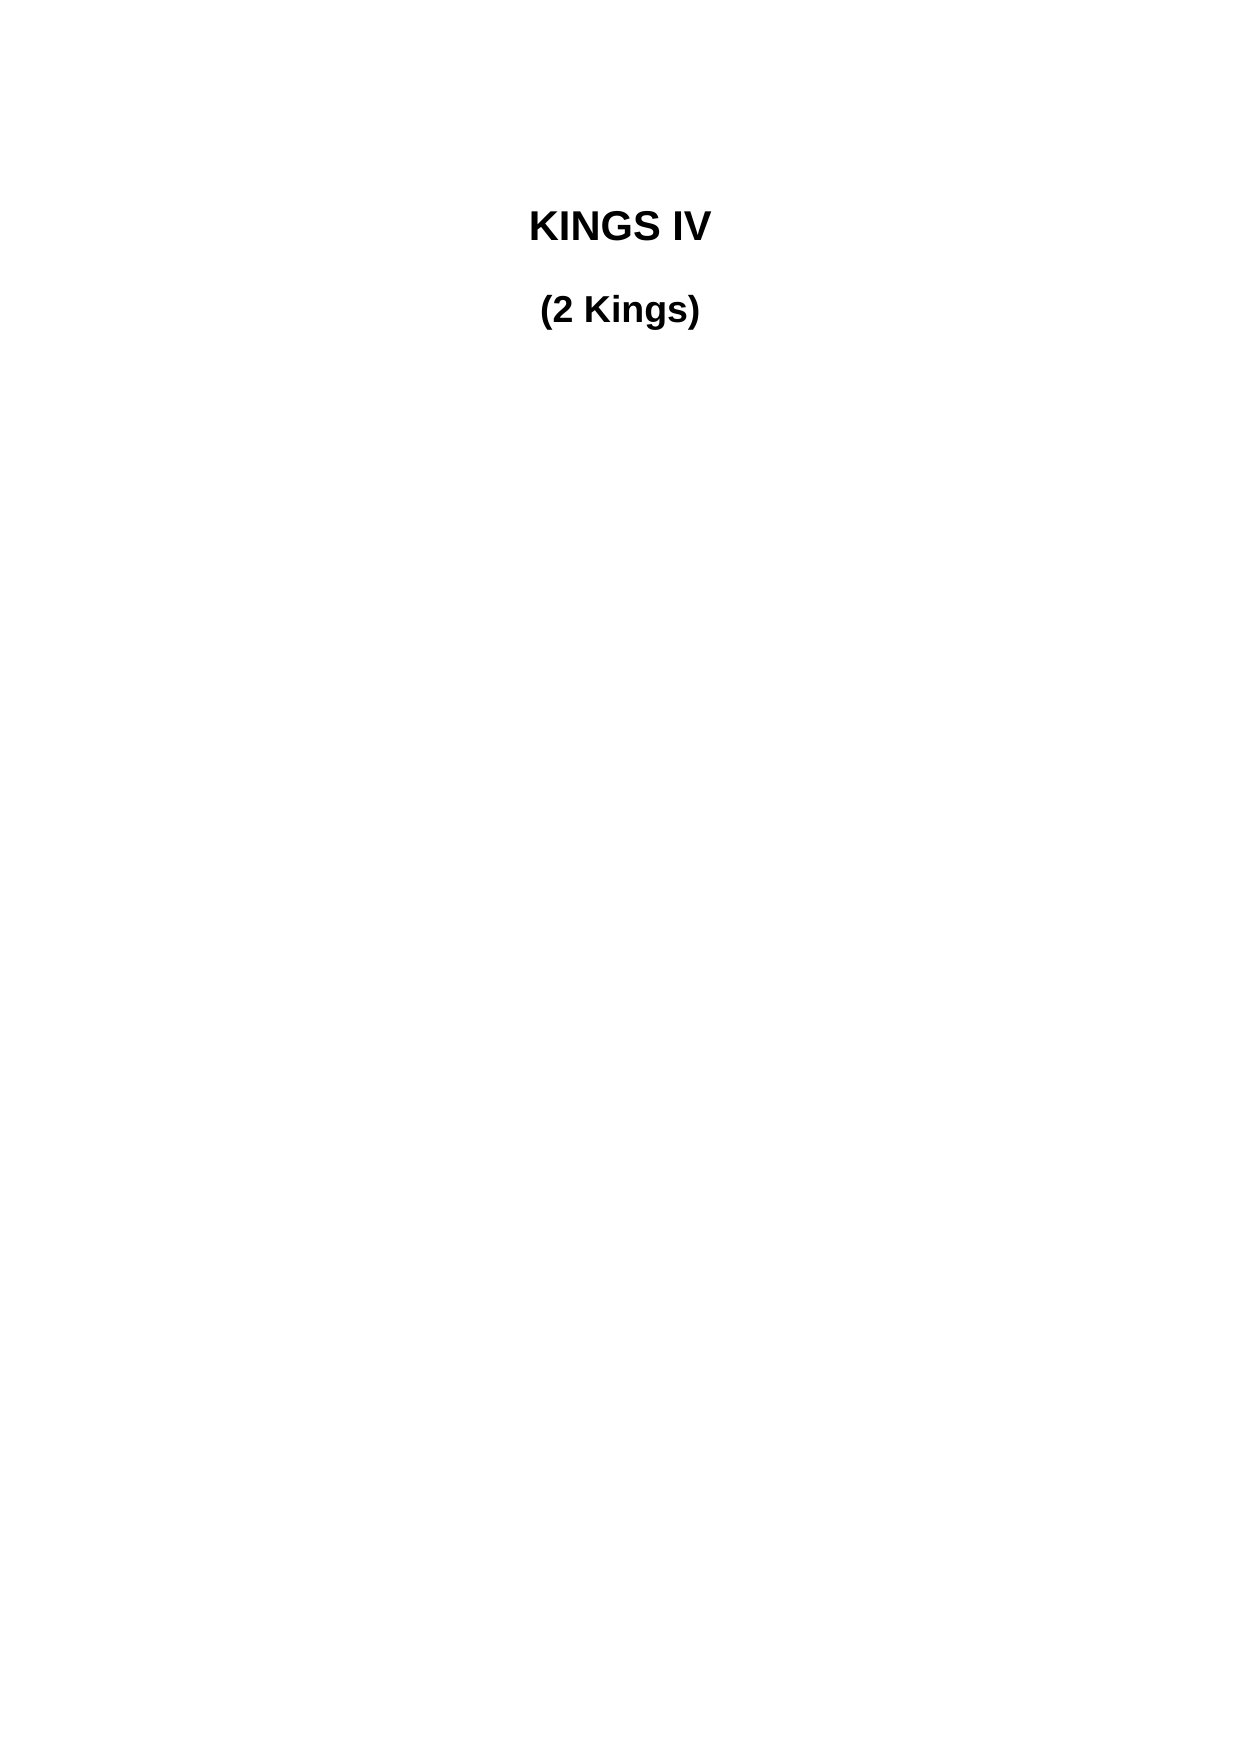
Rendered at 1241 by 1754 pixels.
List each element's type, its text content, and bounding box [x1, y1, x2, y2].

title KINGS IV [118, 201, 1122, 249]
title (2 Kings) [118, 287, 1122, 330]
